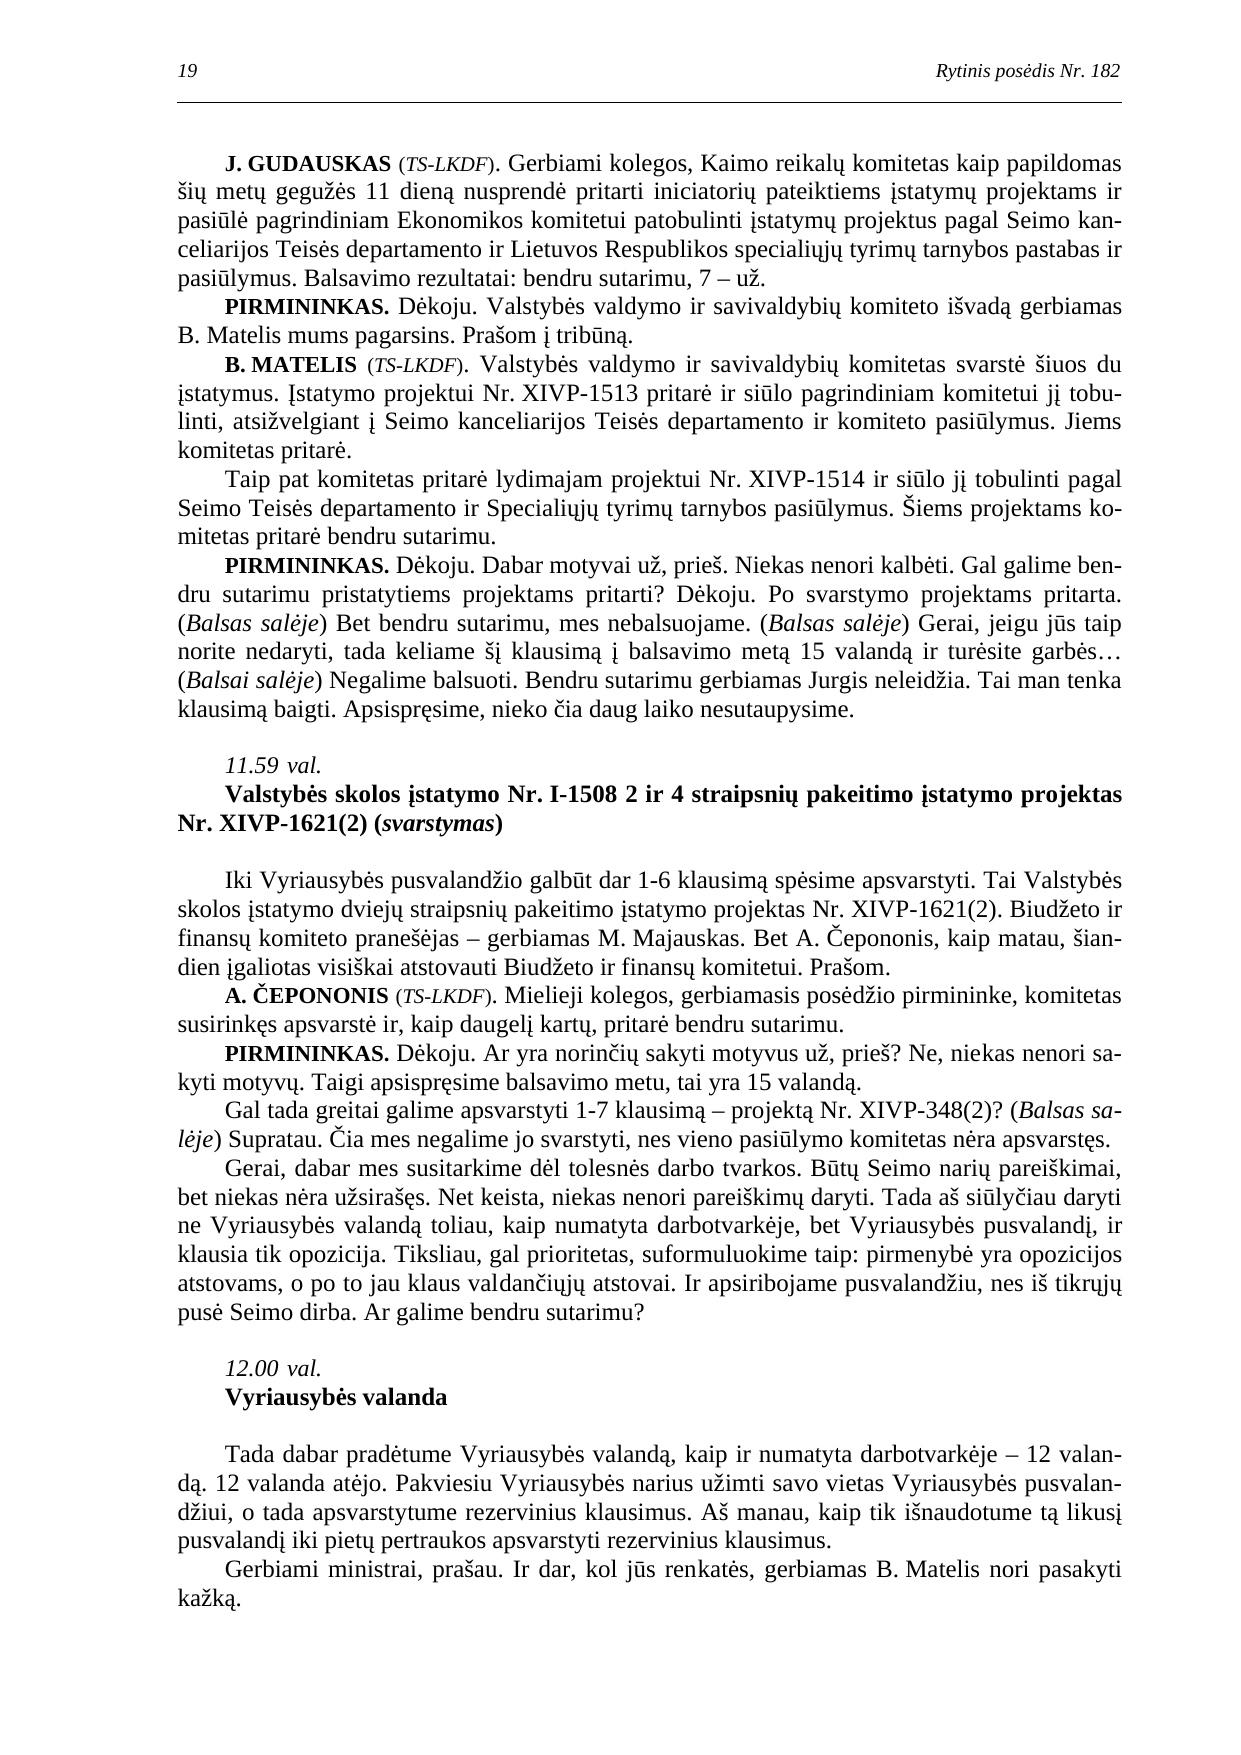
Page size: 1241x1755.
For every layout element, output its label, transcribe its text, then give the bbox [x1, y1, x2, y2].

text Vals­ty­bės sko­los įsta­ty­mo Nr. I-1508 2 ir 4 straips­nių pa­kei­ti­mo įsta­ty­mo pro­jek­tas Nr. XIVP-1621(2) (svars­ty­mas) [177, 779, 1122, 837]
text B. MATELIS (TS-LKDF). Vals­ty­bės val­dy­mo ir sa­vi­val­dy­bių ko­mi­te­tas svars­tė šiuos du įsta­ty­mus. Įsta­ty­mo pro­jek­tui Nr. XIVP-1513 pri­ta­rė ir siū­lo pa­grin­di­niam ko­mi­te­tui jį to­bu­lin­ti, at­si­žvel­giant į Sei­mo kan­ce­lia­ri­jos Tei­sės de­par­ta­men­to ir ko­mi­te­to pa­siū­ly­mus. Jiems ko­mi­te­tas pri­ta­rė. [177, 349, 1122, 464]
text J. GUDAUSKAS (TS-LKDF). Ger­bia­mi ko­le­gos, Kai­mo rei­ka­lų ko­mi­te­tas kaip pa­pil­do­mas šių me­tų ge­gu­žės 11 die­ną nu­spren­dė pri­tar­ti ini­cia­to­rių pa­teik­tiems įsta­ty­mų pro­jek­tams ir pa­siū­lė pa­grin­di­niam Eko­no­mi­kos ko­mi­te­tui pa­to­bu­lin­ti įsta­ty­mų pro­jek­tus pa­gal Sei­mo kan­ce­lia­ri­jos Tei­sės de­par­ta­men­to ir Lie­tu­vos Res­pub­li­kos spe­cia­lių­jų ty­ri­mų tar­ny­bos pa­sta­bas ir pa­siū­ly­mus. Bal­sa­vi­mo re­zul­ta­tai: ben­dru su­ta­ri­mu, 7 – už. [177, 148, 1122, 291]
text Ta­da da­bar pra­dė­tu­me Vy­riau­sy­bės va­lan­dą, kaip ir nu­ma­ty­ta dar­bo­tvarkėje – 12 va­lan­dą. 12 va­lan­da at­ėjo. Pa­kvie­siu Vy­riau­sy­bės na­rius už­im­ti sa­vo vie­tas Vy­riau­sy­bės pus­va­lan­džiui, o ta­da ap­svars­ty­tu­me re­zer­vi­nius klau­si­mus. Aš ma­nau, kaip tik iš­nau­do­tu­me tą li­ku­sį pus­va­lan­dį iki pie­tų per­trau­kos ap­svars­ty­ti re­zer­vi­nius klau­si­mus. [177, 1439, 1122, 1554]
text Gal ta­da grei­tai ga­li­me ap­svars­ty­ti 1-7 klau­si­mą – pro­jek­tą Nr. XIVP-348(2)? (Bal­sas sa­lė­je) Su­pra­tau. Čia mes ne­ga­li­me jo svars­ty­ti, nes vie­no pa­siū­ly­mo ko­mi­te­tas nė­ra ap­svars­tęs. [177, 1095, 1122, 1153]
text Ge­rai, da­bar mes su­si­tar­ki­me dėl to­les­nės dar­bo tvar­kos. Bū­tų Sei­mo na­rių pa­reiš­ki­mai, bet nie­kas nė­ra už­si­ra­šęs. Net keis­ta, nie­kas ne­no­ri pa­reiš­ki­mų da­ry­ti. Ta­da aš siū­ly­čiau da­ry­ti ne Vy­riau­sy­bės va­lan­dą to­liau, kaip nu­ma­ty­ta dar­bo­tvarkėje, bet Vy­riau­sy­bės pus­va­lan­dį, ir klau­sia tik opo­zi­ci­ja. Tiks­liau, gal pri­ori­te­tas, su­for­mu­luo­ki­me taip: pir­me­ny­bė yra opo­zi­ci­jos at­sto­vams, o po to jau klaus val­dan­čių­jų at­sto­vai. Ir ap­si­ri­bo­ja­me pus­va­lan­džiu, nes iš tik­rų­jų pu­sė Sei­mo dir­ba. Ar ga­li­me ben­dru su­ta­ri­mu? [177, 1153, 1122, 1325]
text 12.00 val. [224, 1354, 1122, 1382]
text PIRMININKAS. Dė­ko­ju. Ar yra no­rin­čių sa­ky­ti mo­ty­vus už, prieš? Ne, nie­kas ne­no­ri sa­ky­ti mo­ty­vų. Tai­gi ap­si­sprę­si­me bal­sa­vi­mo me­tu, tai yra 15 va­lan­dą. [177, 1038, 1122, 1095]
text Iki Vy­riau­sy­bės pus­va­lan­džio gal­būt dar 1-6 klau­si­mą spė­si­me ap­svars­ty­ti. Tai Vals­ty­bės sko­los įsta­ty­mo dviejų straips­nių pa­kei­ti­mo įsta­ty­mo pro­jek­tas Nr. XIVP-1621(2). Biu­dže­to ir fi­nan­sų ko­mi­te­to pra­ne­šė­jas – ger­bia­mas M. Ma­jaus­kas. Bet A. Če­po­no­nis, kaip ma­tau, šian­dien įga­lio­tas vi­siš­kai at­sto­vau­ti Biu­dže­to ir fi­nan­sų ko­mi­te­tui. Pra­šom. [177, 865, 1122, 980]
text A. ČEPONONIS (TS-LKDF). Mie­lie­ji ko­le­gos, ger­bia­ma­sis po­sė­džio pir­mi­nin­ke, ko­mi­te­tas su­si­rin­kęs ap­svars­tė ir, kaip dau­ge­lį kar­tų, pri­ta­rė ben­dru su­ta­ri­mu. [177, 980, 1122, 1038]
text PIRMININKAS. Dė­ko­ju. Vals­ty­bės val­dy­mo ir sa­vi­val­dy­bių ko­mi­te­to iš­va­dą ger­bia­mas B. Ma­te­lis mums pa­gar­sins. Pra­šom į tri­bū­ną. [177, 291, 1122, 349]
text Taip pat ko­mi­te­tas pri­ta­rė ly­di­ma­jam pro­jek­tui Nr. XIVP-1514 ir siū­lo jį to­bu­lin­ti pa­gal Sei­mo Tei­sės de­par­ta­men­to ir Spe­cia­lių­jų ty­ri­mų tar­ny­bos pa­siū­ly­mus. Šiems pro­jek­tams ko­mi­te­tas pri­ta­rė ben­dru su­ta­ri­mu. [177, 464, 1122, 550]
text PIRMININKAS. Dė­ko­ju. Da­bar mo­ty­vai už, prieš. Nie­kas ne­no­ri kal­bė­ti. Gal ga­li­me ben­dru su­ta­ri­mu pri­sta­ty­tiems pro­jek­tams pri­tar­ti? Dė­ko­ju. Po svars­ty­mo pro­jek­tams pri­tar­ta. (Bal­sas sa­lė­je) Bet ben­dru su­ta­ri­mu, mes ne­bal­suo­ja­me. (Bal­sas sa­lė­je) Ge­rai, jei­gu jūs taip no­ri­te ne­da­ry­ti, ta­da ke­lia­me šį klau­si­mą į bal­sa­vi­mo me­tą 15 va­lan­dą ir tu­rė­si­te gar­bės… (Bal­sai sa­lė­je) Ne­ga­li­me bal­suo­ti. Ben­dru su­ta­ri­mu ger­bia­mas Jur­gis ne­lei­džia. Tai man ten­ka klau­si­mą baig­ti. Ap­si­sprę­si­me, nie­ko čia daug lai­ko ne­su­tau­py­si­me. [177, 550, 1122, 723]
text Ger­bia­mi mi­nist­rai, pra­šau. Ir dar, kol jūs ren­ka­tės, ger­bia­mas B. Ma­te­lis no­ri pa­sa­ky­ti kaž­ką. [177, 1554, 1122, 1612]
text 11.59 val. [224, 751, 1122, 779]
text Vy­riau­sy­bės va­lan­da [177, 1382, 1122, 1410]
